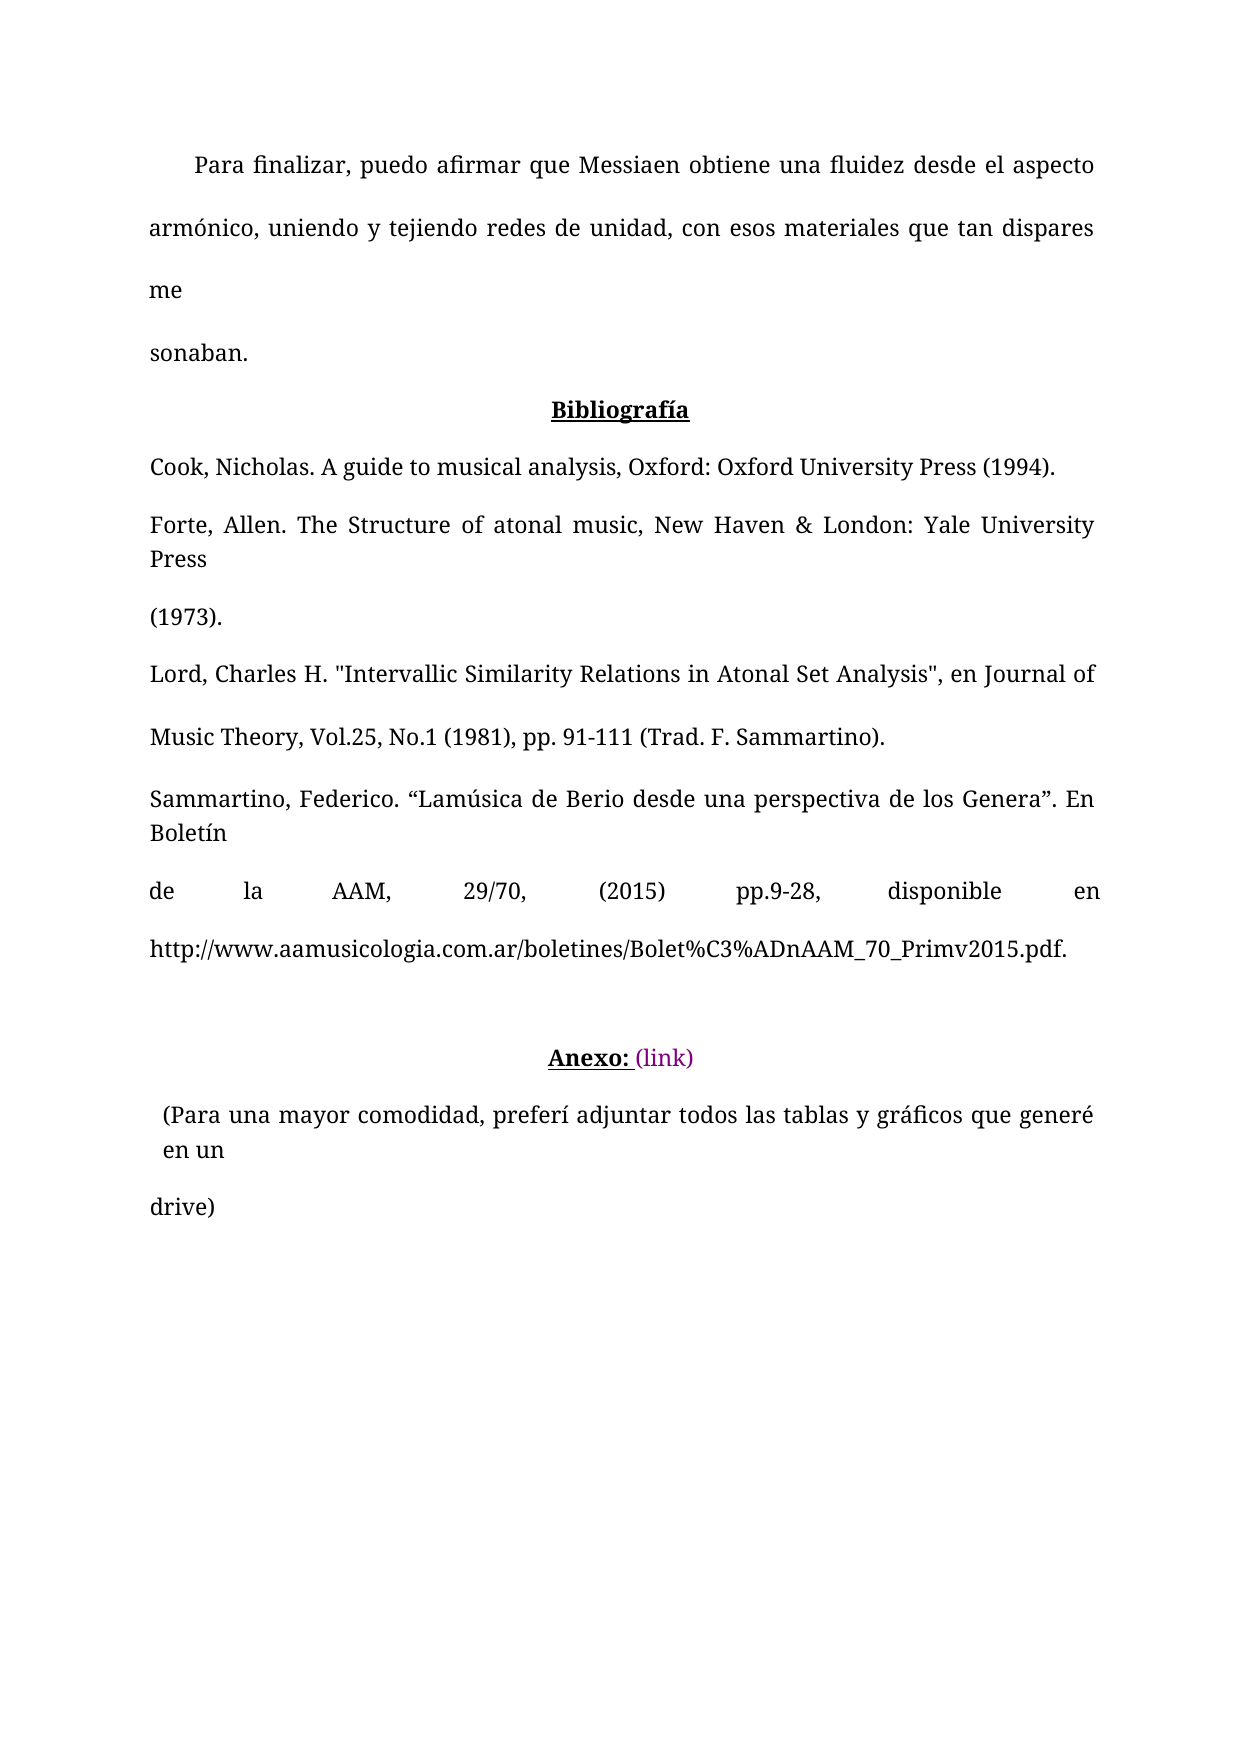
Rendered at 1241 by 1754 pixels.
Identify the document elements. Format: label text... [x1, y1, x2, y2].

subtitle Anexo: (link) [150, 1042, 1091, 1073]
text de la AAM, 29/70, (2015) pp.9-28, disponible en [148, 875, 1100, 906]
text Para finalizar, puedo afirmar que Messiaen obtiene una fluidez desde el aspecto armónico, uniendo y tejiendo redes de unidad, con esos materiales que tan dispares me [148, 149, 1096, 305]
text drive) [149, 1191, 1096, 1223]
text (Para una mayor comodidad, preferí adjuntar todos las tablas y gráficos que generé en un [162, 1099, 1096, 1165]
text Sammartino, Federico. “Lamúsica de Berio desde una perspectiva de los Genera”. En Boletín [149, 783, 1096, 849]
text http://www.aamusicologia.com.ar/boletines/Bolet%C3%ADnAAM_70_Primv2015.pdf. [149, 933, 1096, 964]
subtitle Bibliografía [150, 394, 1091, 425]
text Cook, Nicholas. A guide to musical analysis, Oxford: Oxford University Press (1994). [149, 451, 1096, 482]
text sonaban. [149, 336, 1096, 368]
text Lord, Charles H. "Intervallic Similarity Relations in Atonal Set Analysis", en Journal of Music Theory, Vol.25, No.1 (1981), pp. 91-111 (Trad. F. Sammartino). [149, 658, 1096, 752]
text (1973). [149, 601, 1096, 632]
text Forte, Allen. The Structure of atonal music, New Haven & London: Yale University Press [149, 509, 1096, 574]
